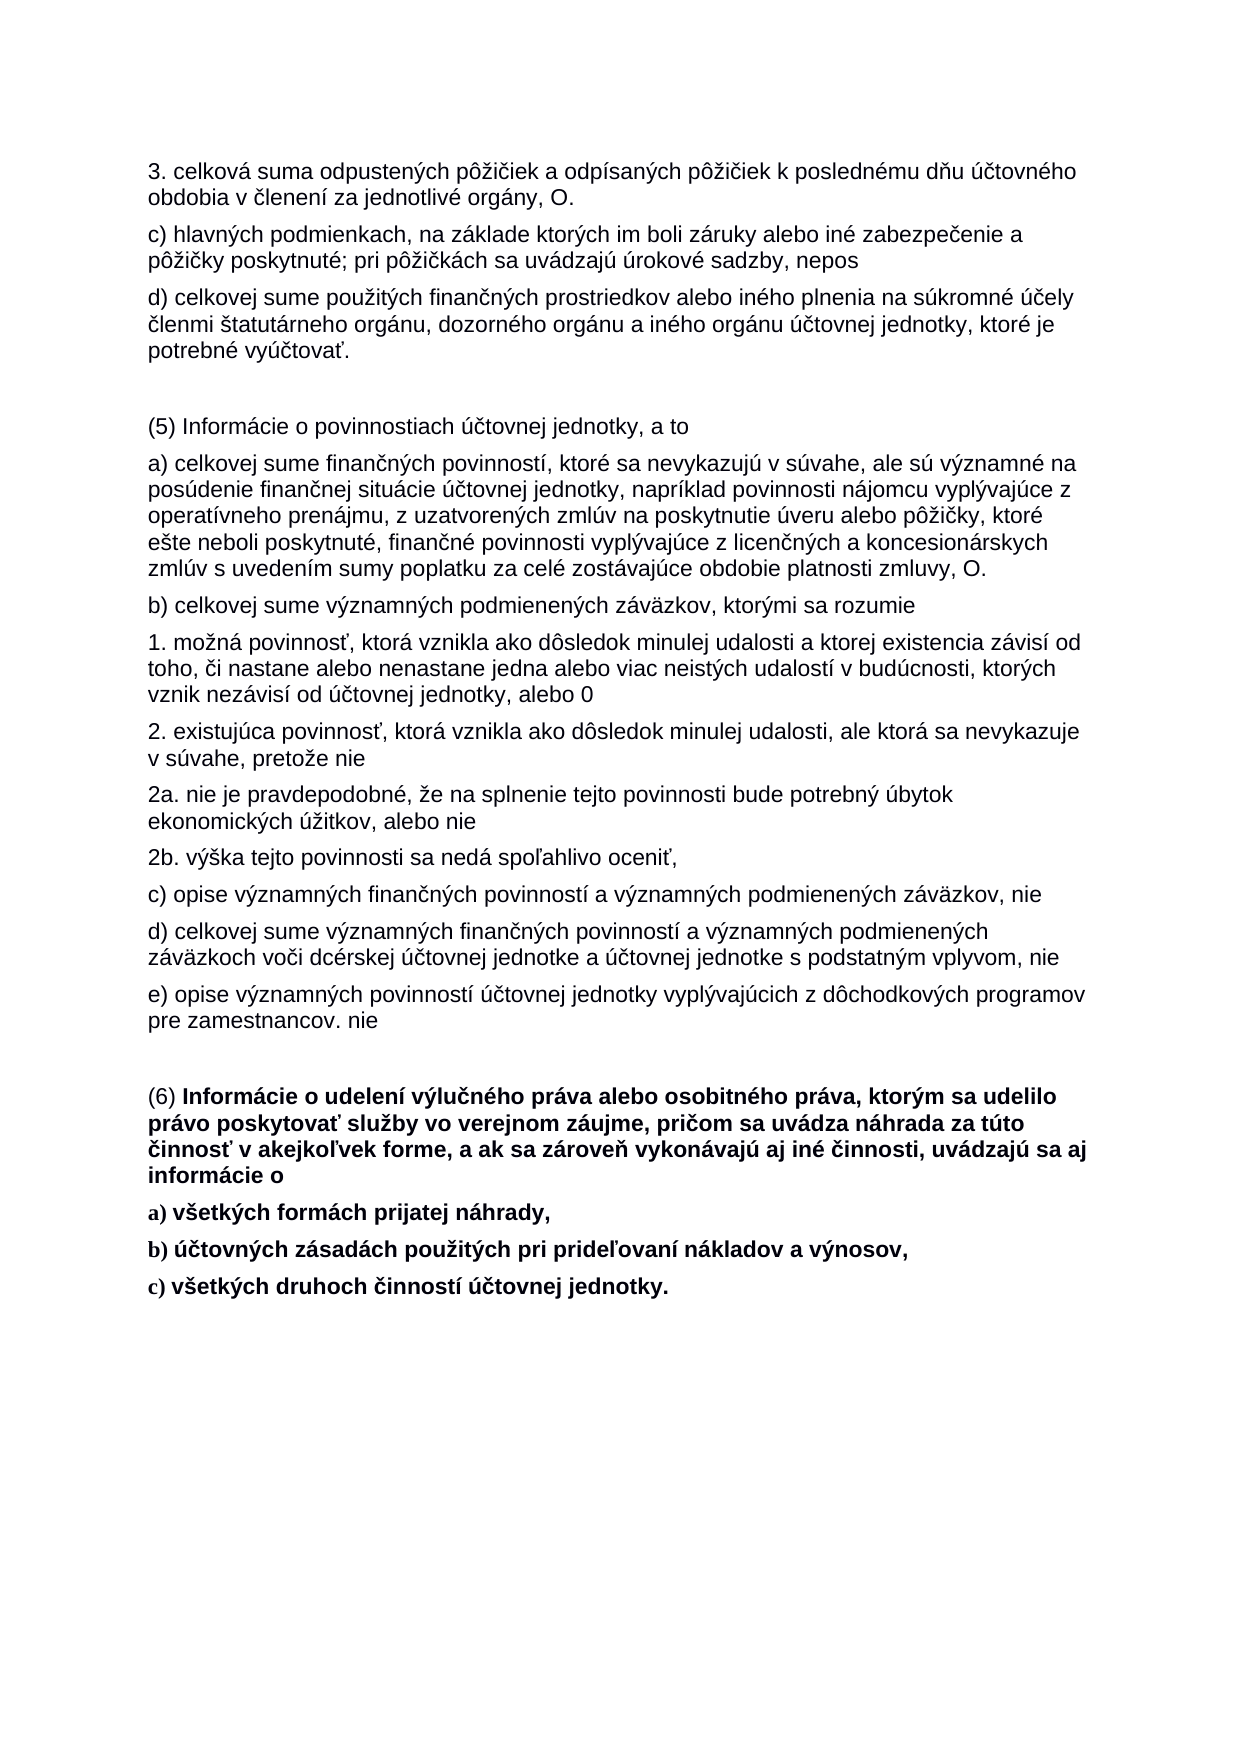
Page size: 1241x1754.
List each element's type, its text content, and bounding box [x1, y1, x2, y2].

text 1. možná povinnosť, ktorá vznikla ako dôsledok minulej udalosti a ktorej existencia závisí od toho, či nastane alebo nenastane jedna alebo viac neistých udalostí v budúcnosti, ktorých vznik nezávisí od účtovnej jednotky, alebo 0 [148, 629, 1093, 708]
text (6) Informácie o udelení výlučného práva alebo osobitného práva, ktorým sa udelilo právo poskytovať služby vo verejnom záujme, pričom sa uvádza náhrada za túto činnosť v akejkoľvek forme, a ak sa zároveň vykonávajú aj iné činnosti, uvádzajú sa aj informácie o [148, 1083, 1093, 1189]
text c) všetkých druhoch činností účtovnej jednotky. [148, 1273, 1093, 1299]
text c) opise významných finančných povinností a významných podmienených záväzkov, nie [148, 881, 1093, 907]
text 3. celková suma odpustených pôžičiek a odpísaných pôžičiek k poslednému dňu účtovného obdobia v členení za jednotlivé orgány, O. [148, 158, 1093, 211]
text d) celkovej sume použitých finančných prostriedkov alebo iného plnenia na súkromné účely členmi štatutárneho orgánu, dozorného orgánu a iného orgánu účtovnej jednotky, ktoré je potrebné vyúčtovať. [148, 284, 1093, 363]
text 2b. výška tejto povinnosti sa nedá spoľahlivo oceniť, [148, 844, 1093, 871]
text b) účtovných zásadách použitých pri prideľovaní nákladov a výnosov, [148, 1236, 1093, 1262]
text d) celkovej sume významných finančných povinností a významných podmienených záväzkoch voči dcérskej účtovnej jednotke a účtovnej jednotke s podstatným vplyvom, nie [148, 918, 1093, 971]
text (5) Informácie o povinnostiach účtovnej jednotky, a to [148, 413, 1093, 439]
text 2a. nie je pravdepodobné, že na splnenie tejto povinnosti bude potrebný úbytok ekonomických úžitkov, alebo nie [148, 781, 1093, 834]
text b) celkovej sume významných podmienených záväzkov, ktorými sa rozumie [148, 592, 1093, 618]
text 2. existujúca povinnosť, ktorá vznikla ako dôsledok minulej udalosti, ale ktorá sa nevykazuje v súvahe, pretože nie [148, 718, 1093, 771]
text c) hlavných podmienkach, na základe ktorých im boli záruky alebo iné zabezpečenie a pôžičky poskytnuté; pri pôžičkách sa uvádzajú úrokové sadzby, nepos [148, 221, 1093, 274]
text a) celkovej sume finančných povinností, ktoré sa nevykazujú v súvahe, ale sú významné na posúdenie finančnej situácie účtovnej jednotky, napríklad povinnosti nájomcu vyplývajúce z operatívneho prenájmu, z uzatvorených zmlúv na poskytnutie úveru alebo pôžičky, ktoré ešte neboli poskytnuté, finančné povinnosti vyplývajúce z licenčných a koncesionárskych zmlúv s uvedením sumy poplatku za celé zostávajúce obdobie platnosti zmluvy, O. [148, 450, 1093, 581]
text e) opise významných povinností účtovnej jednotky vyplývajúcich z dôchodkových programov pre zamestnancov. nie [148, 981, 1093, 1034]
text a) všetkých formách prijatej náhrady, [148, 1199, 1093, 1226]
